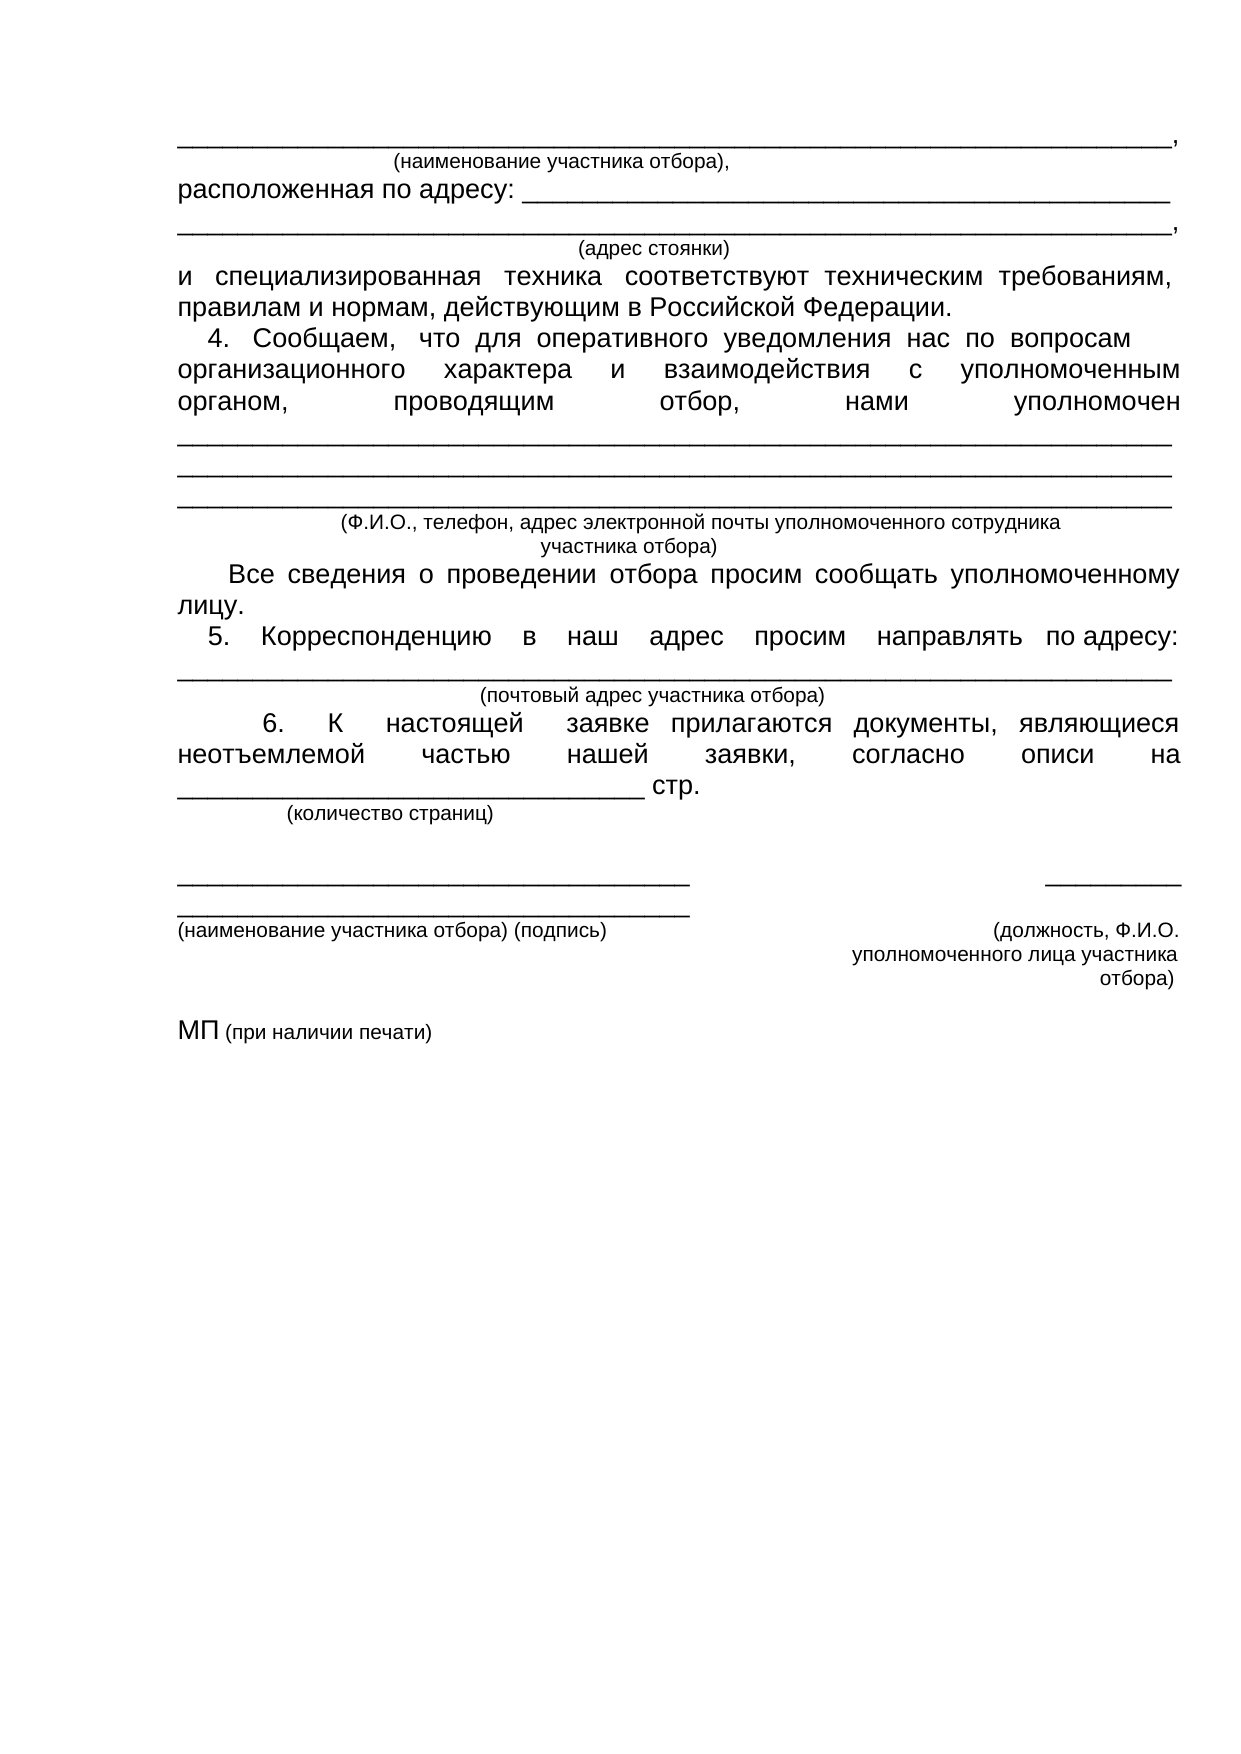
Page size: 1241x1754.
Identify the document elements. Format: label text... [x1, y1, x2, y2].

text организационного характера и взаимодействия с уполномоченным органом, проводящим отбор, нами уполномочен __________________________________________________________________ [177, 353, 1181, 447]
text 6. К настоящей заявке прилагаются документы, являющиеся неотъемлемой частью нашей заявки, согласно описи на _______________________________ стр. [177, 707, 1181, 800]
text МП (при наличии печати) [177, 1014, 1181, 1045]
text __________________________________________________________________ [177, 478, 1181, 510]
text 5. Корреспонденцию в наш адрес просим направлять по адресу: __________________________________________________________________ [177, 620, 1181, 683]
text __________________________________________________________________ [177, 447, 1181, 478]
text расположенная по адресу: ___________________________________________ [177, 173, 1181, 204]
text и специализированная техника соответствуют техническим требованиям, [177, 260, 1181, 291]
text участника отбора) [177, 534, 1181, 558]
text __________________________________ _________ __________________________________ [177, 856, 1181, 918]
text (Ф.И.О., телефон, адрес электронной почты уполномоченного сотрудника [177, 510, 1181, 534]
text __________________________________________________________________, [177, 118, 1181, 149]
text (количество страниц) [177, 800, 1181, 824]
text (адрес стоянки) [177, 236, 1181, 260]
text 4. Сообщаем, что для оперативного уведомления нас по вопросам [177, 322, 1181, 353]
text (почтовый адрес участника отбора) [177, 683, 1181, 707]
text (наименование участника отбора) (подпись) (должность, Ф.И.О. [177, 918, 1181, 942]
text (наименование участника отбора), [177, 149, 1181, 173]
text уполномоченного лица участника [177, 942, 1181, 966]
text __________________________________________________________________, [177, 204, 1181, 236]
text отбора) [177, 966, 1181, 990]
text Все сведения о проведении отбора просим сообщать уполномоченному лицу. [177, 558, 1181, 620]
text правилам и нормам, действующим в Российской Федерации. [177, 291, 1181, 322]
